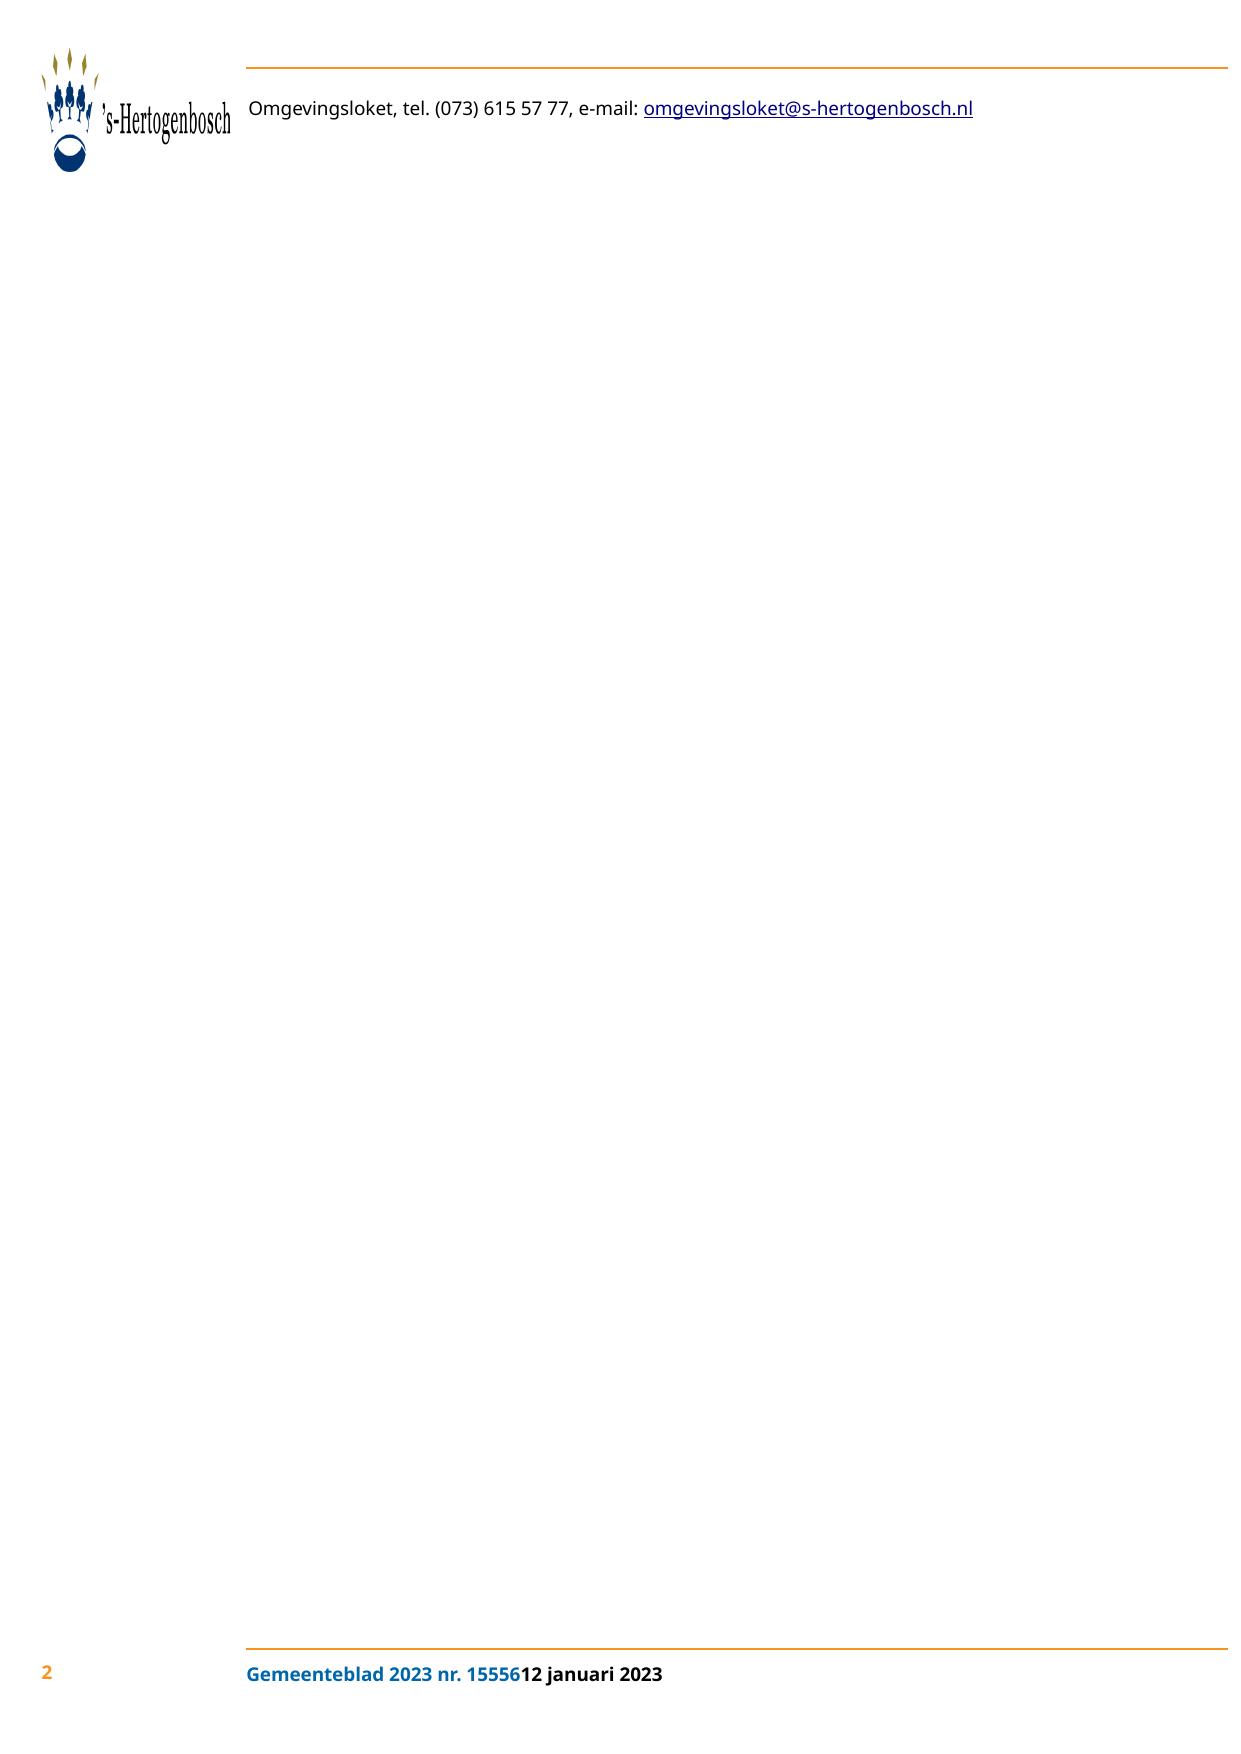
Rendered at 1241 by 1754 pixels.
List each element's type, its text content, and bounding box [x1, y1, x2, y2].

text Omgevingsloket, tel. (073) 615 57 77, e-mail: omgevingsloket@s-hertogenbosch.nl [248, 95, 1152, 121]
picture [41, 47, 231, 172]
